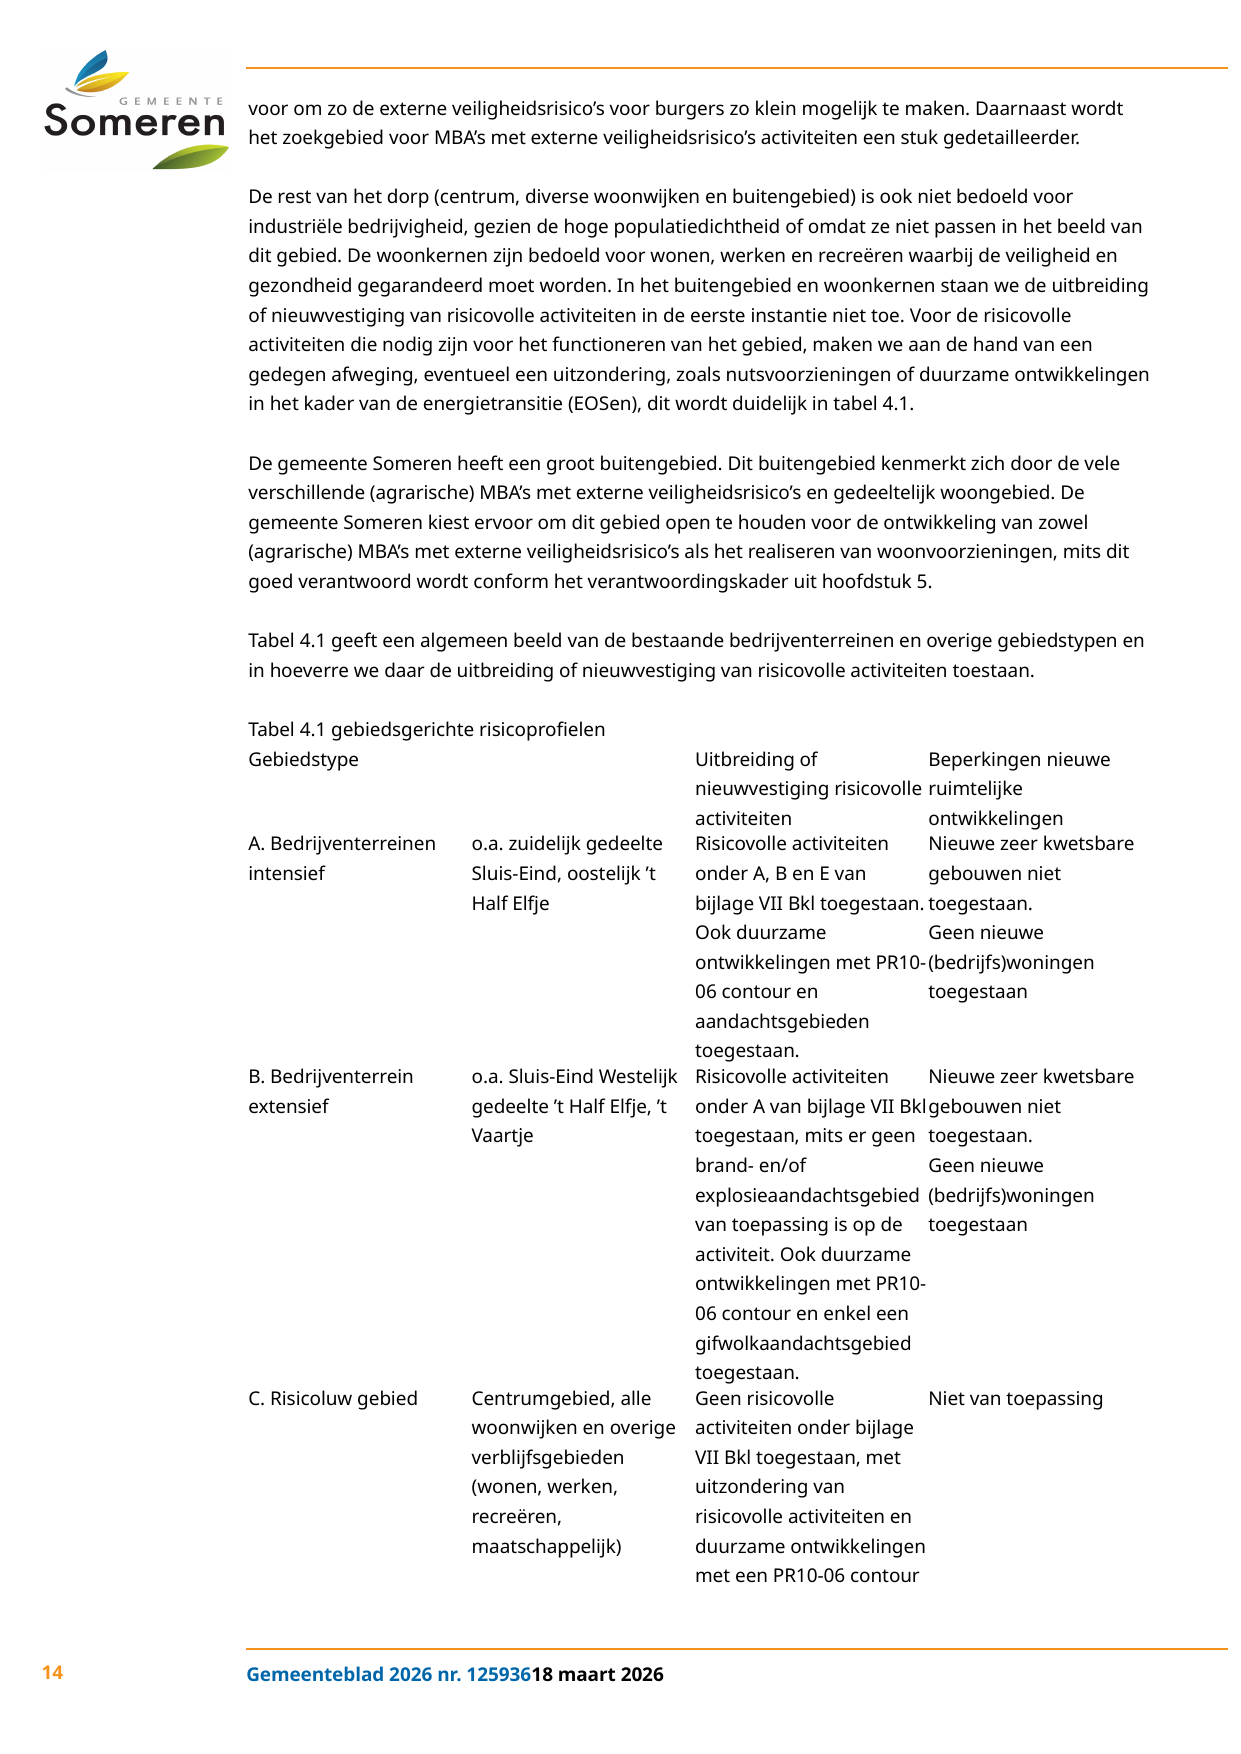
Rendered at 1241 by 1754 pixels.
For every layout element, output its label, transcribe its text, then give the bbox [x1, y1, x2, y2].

table_cell C. Risicoluw gebied [248, 1385, 471, 1588]
table_header Beperkingen nieuwe ruimtelijke ontwikkelingen [928, 746, 1152, 831]
table_cell Risicovolle activiteiten onder A, B en E van bijlage VII Bkl toegestaan. Ook duurzame ontwikkelingen met PR10-06 contour en aandachtsgebieden toegestaan. [695, 831, 928, 1063]
text Tabel 4.1 gebiedsgerichte risicoprofielen [248, 716, 1152, 742]
table_cell Centrumgebied, alle woonwijken en overige verblijfsgebieden (wonen, werken, recreëren, maatschappelijk) [471, 1385, 695, 1588]
text Tabel 4.1 geeft een algemeen beeld van de bestaande bedrijventerreinen en overige gebiedstypen en in hoeverre we daar de uitbreiding of nieuwvestiging van risicovolle activiteiten toestaan. [248, 627, 1152, 683]
table_cell Niet van toepassing [928, 1385, 1152, 1588]
table_cell Nieuwe zeer kwetsbare gebouwen niet toegestaan. Geen nieuwe (bedrijfs)woningen toegestaan [928, 1064, 1152, 1385]
table_cell o.a. zuidelijk gedeelte Sluis-Eind, oostelijk ’t Half Elfje [471, 831, 695, 1063]
text De rest van het dorp (centrum, diverse woonwijken en buitengebied) is ook niet bedoeld voor industriële bedrijvigheid, gezien de hoge populatiedichtheid of omdat ze niet passen in het beeld van dit gebied. De woonkernen zijn bedoeld voor wonen, werken en recreëren waarbij de veiligheid en gezondheid gegarandeerd moet worden. In het buitengebied en woonkernen staan we de uitbreiding of nieuwvestiging van risicovolle activiteiten in de eerste instantie niet toe. Voor de risicovolle activiteiten die nodig zijn voor het functioneren van het gebied, maken we aan de hand van een gedegen afweging, eventueel een uitzondering, zoals nutsvoorzieningen of duurzame ontwikkelingen in het kader van de energietransitie (EOSen), dit wordt duidelijk in tabel 4.1. [248, 183, 1152, 416]
text voor om zo de externe veiligheidsrisico’s voor burgers zo klein mogelijk te maken. Daarnaast wordt het zoekgebied voor MBA’s met externe veiligheidsrisico’s activiteiten een stuk gedetailleerder. [248, 95, 1152, 150]
text De gemeente Someren heeft een groot buitengebied. Dit buitengebied kenmerkt zich door de vele verschillende (agrarische) MBA’s met externe veiligheidsrisico’s en gedeeltelijk woongebied. De gemeente Someren kiest ervoor om dit gebied open te houden voor de ontwikkeling van zowel (agrarische) MBA’s met externe veiligheidsrisico’s als het realiseren van woonvoorzieningen, mits dit goed verantwoord wordt conform het verantwoordingskader uit hoofdstuk 5. [248, 450, 1152, 594]
table_header Uitbreiding of nieuwvestiging risicovolle activiteiten [695, 746, 928, 831]
table_cell Risicovolle activiteiten onder A van bijlage VII Bkl toegestaan, mits er geen brand- en/of explosieaandachtsgebied van toepassing is op de activiteit. Ook duurzame ontwikkelingen met PR10-06 contour en enkel een gifwolkaandachtsgebied toegestaan. [695, 1064, 928, 1385]
picture [41, 47, 231, 172]
table_cell Nieuwe zeer kwetsbare gebouwen niet toegestaan. Geen nieuwe (bedrijfs)woningen toegestaan [928, 831, 1152, 1063]
table_cell A. Bedrijventerreinen intensief [248, 831, 471, 1063]
table_cell o.a. Sluis-Eind Westelijk gedeelte ’t Half Elfje, ’t Vaartje [471, 1064, 695, 1385]
table_cell B. Bedrijventerrein extensief [248, 1064, 471, 1385]
table_header Gebiedstype [248, 746, 695, 831]
table_cell Geen risicovolle activiteiten onder bijlage VII Bkl toegestaan, met uitzondering van risicovolle activiteiten en duurzame ontwikkelingen met een PR10-06 contour [695, 1385, 928, 1588]
